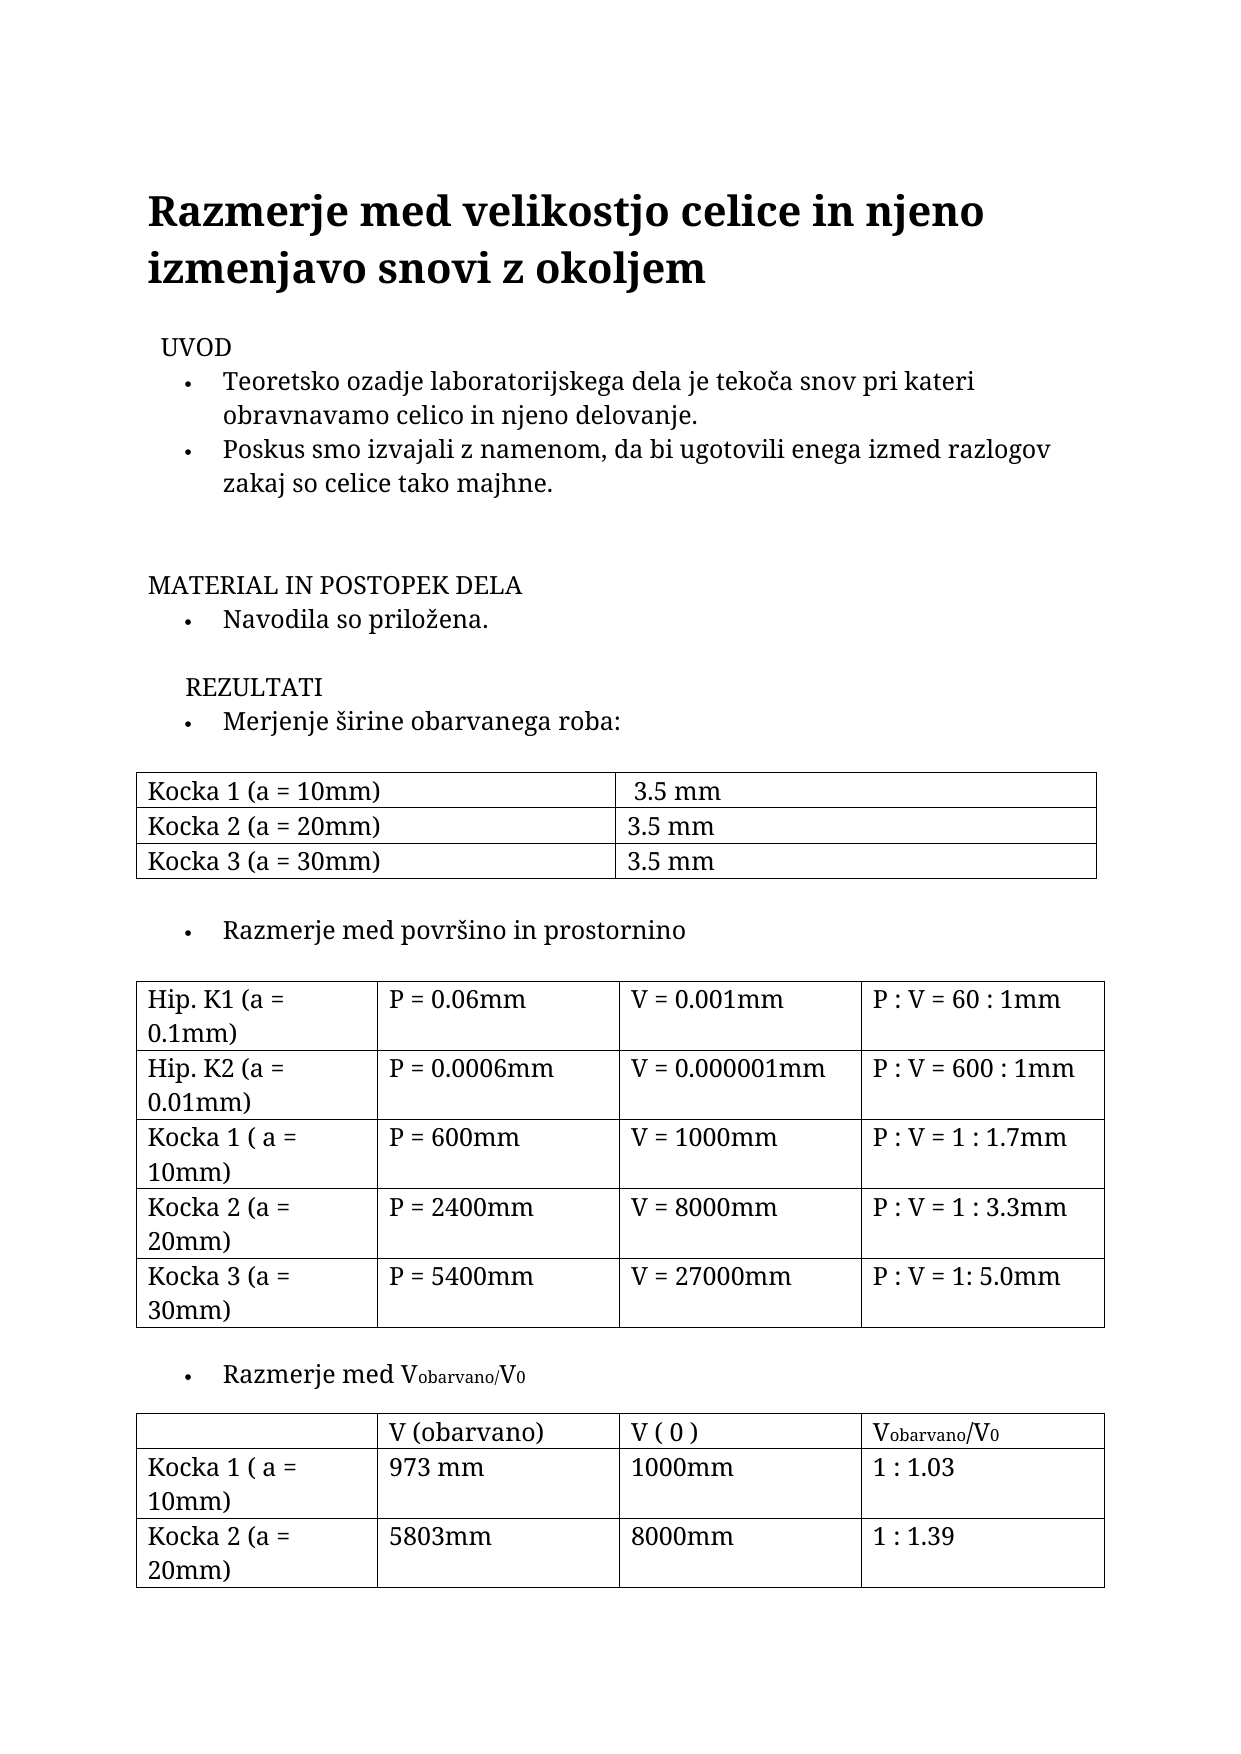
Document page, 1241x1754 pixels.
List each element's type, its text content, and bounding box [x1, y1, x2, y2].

table_cell 1 : 1.03 [862, 1449, 1104, 1517]
table_header [137, 1414, 377, 1448]
table_header V = 0.001mm [620, 982, 861, 1050]
table_header P : V = 60 : 1mm [862, 982, 1104, 1050]
table_cell P : V = 1: 5.0mm [862, 1259, 1104, 1327]
table_cell Kocka 1 ( a = 10mm) [137, 1449, 377, 1517]
table_cell 8000mm [620, 1519, 861, 1587]
table_cell 1000mm [620, 1449, 861, 1517]
table_cell V = 1000mm [620, 1120, 861, 1188]
table_cell P = 5400mm [378, 1259, 619, 1327]
table_cell Kocka 3 (a = 30mm) [137, 1259, 377, 1327]
table_header 3.5 mm [616, 773, 1096, 807]
table_header V ( 0 ) [620, 1414, 861, 1448]
table_cell Kocka 2 (a = 20mm) [137, 1519, 377, 1587]
list Navodila so priložena. [185, 602, 1092, 636]
table_cell Hip. K2 (a = 0.01mm) [137, 1051, 377, 1119]
table_cell V = 27000mm [620, 1259, 861, 1327]
table_cell Kocka 3 (a = 30mm) [137, 844, 615, 877]
list Teoretsko ozadje laboratorijskega dela je tekoča snov pri kateri obravnavamo celico in njeno delovanje. [185, 363, 1092, 432]
table_cell V = 0.000001mm [620, 1051, 861, 1119]
table_cell Kocka 2 (a = 20mm) [137, 808, 615, 842]
table_header Vobarvano/V0 [862, 1414, 1104, 1448]
table_cell Kocka 1 ( a = 10mm) [137, 1120, 377, 1188]
table_header V (obarvano) [378, 1414, 619, 1448]
table_cell V = 8000mm [620, 1189, 861, 1257]
list Poskus smo izvajali z namenom, da bi ugotovili enega izmed razlogov zakaj so celice tako majhne. [185, 432, 1092, 500]
table_cell Kocka 2 (a = 20mm) [137, 1189, 377, 1257]
text MATERIAL IN POSTOPEK DELA [148, 568, 1092, 602]
table_cell P : V = 600 : 1mm [862, 1051, 1104, 1119]
text UVOD [148, 329, 1092, 363]
table_header P = 0.06mm [378, 982, 619, 1050]
table_cell 5803mm [378, 1519, 619, 1587]
text REZULTATI [185, 670, 1092, 704]
list Razmerje med površino in prostornino [185, 913, 1092, 947]
table_cell 3.5 mm [616, 844, 1096, 877]
list Razmerje med Vobarvano/V0 [185, 1356, 1092, 1390]
table_cell 3.5 mm [616, 808, 1096, 842]
table_cell P : V = 1 : 3.3mm [862, 1189, 1104, 1257]
table_cell P = 0.0006mm [378, 1051, 619, 1119]
table_cell P : V = 1 : 1.7mm [862, 1120, 1104, 1188]
table_header Hip. K1 (a = 0.1mm) [137, 982, 377, 1050]
table_cell P = 600mm [378, 1120, 619, 1188]
table_cell 1 : 1.39 [862, 1519, 1104, 1587]
table_cell 973 mm [378, 1449, 619, 1517]
table_header Kocka 1 (a = 10mm) [137, 773, 615, 807]
text Razmerje med velikostjo celice in njeno izmenjavo snovi z okoljem [148, 182, 1092, 295]
list Merjenje širine obarvanega roba: [185, 704, 1092, 738]
table_cell P = 2400mm [378, 1189, 619, 1257]
